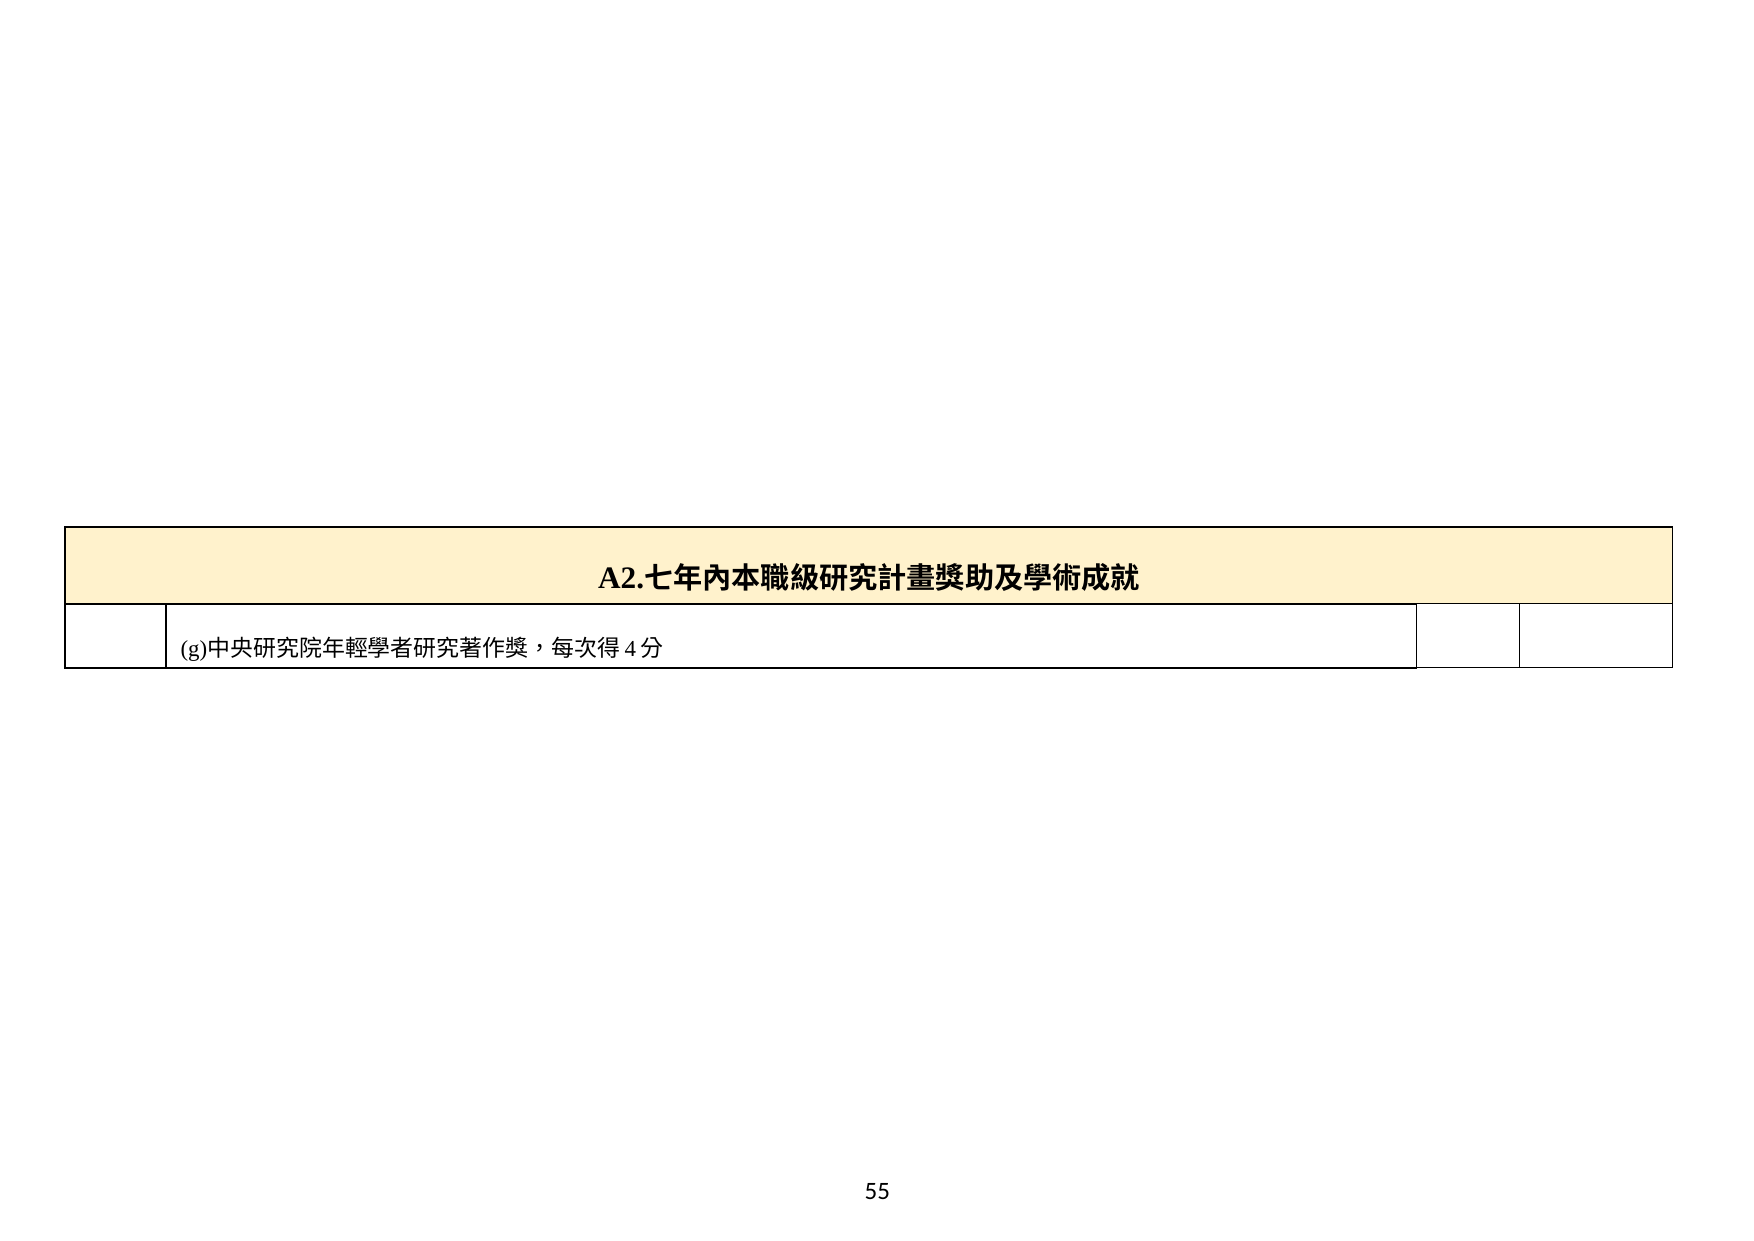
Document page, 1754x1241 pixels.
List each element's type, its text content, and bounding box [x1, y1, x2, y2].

table_cell [66, 605, 165, 667]
table_cell (g)中央研究院年輕學者研究著作獎，每次得4分 [167, 605, 1416, 667]
table_header A2.七年內本職級研究計畫獎助及學術成就 [66, 528, 1672, 603]
table_cell [1417, 604, 1519, 667]
table_cell [1520, 604, 1672, 667]
